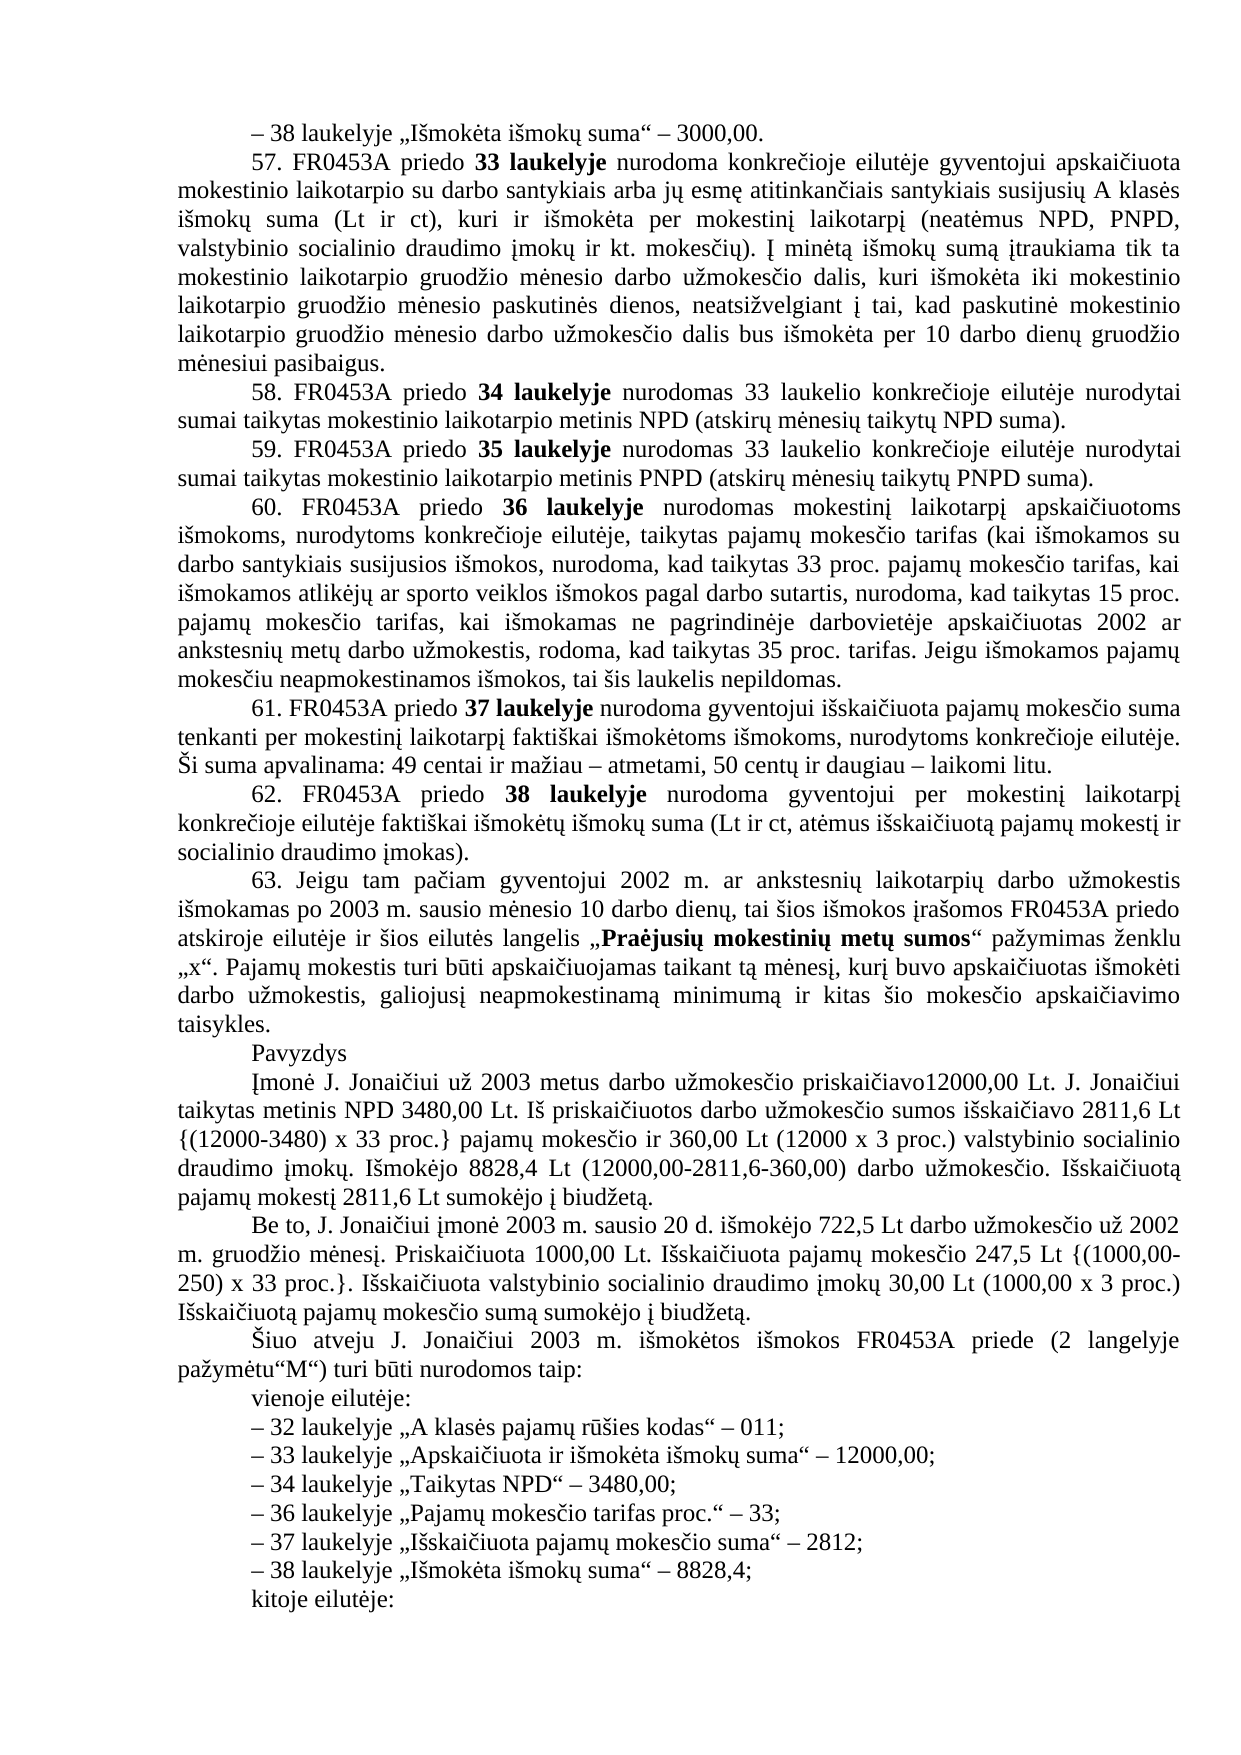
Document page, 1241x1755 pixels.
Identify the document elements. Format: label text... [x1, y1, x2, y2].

text – 38 laukelyje „Išmokėta išmokų suma“ – 3000,00. [177, 118, 1181, 147]
text 62. FR0453A priedo 38 laukelyje nurodoma gyventojui per mokestinį laikotarpį konkrečioje eilutėje faktiškai išmokėtų išmokų suma (Lt ir ct, atėmus išskaičiuotą pajamų mokestį ir socialinio draudimo įmokas). [177, 779, 1181, 866]
text Šiuo atveju J. Jonaičiui 2003 m. išmokėtos išmokos FR0453A priede (2 langelyje pažymėtu“M“) turi būti nurodomos taip: [177, 1326, 1181, 1383]
text 57. FR0453A priedo 33 laukelyje nurodoma konkrečioje eilutėje gyventojui apskaičiuota mokestinio laikotarpio su darbo santykiais arba jų esmę atitinkančiais santykiais susijusių A klasės išmokų suma (Lt ir ct), kuri ir išmokėta per mokestinį laikotarpį (neatėmus NPD, PNPD, valstybinio socialinio draudimo įmokų ir kt. mokesčių). Į minėtą išmokų sumą įtraukiama tik ta mokestinio laikotarpio gruodžio mėnesio darbo užmokesčio dalis, kuri išmokėta iki mokestinio laikotarpio gruodžio mėnesio paskutinės dienos, neatsižvelgiant į tai, kad paskutinė mokestinio laikotarpio gruodžio mėnesio darbo užmokesčio dalis bus išmokėta per 10 darbo dienų gruodžio mėnesiui pasibaigus. [177, 147, 1181, 377]
text – 33 laukelyje „Apskaičiuota ir išmokėta išmokų suma“ – 12000,00; [177, 1441, 1181, 1469]
text 59. FR0453A priedo 35 laukelyje nurodomas 33 laukelio konkrečioje eilutėje nurodytai sumai taikytas mokestinio laikotarpio metinis PNPD (atskirų mėnesių taikytų PNPD suma). [177, 434, 1181, 492]
text 61. FR0453A priedo 37 laukelyje nurodoma gyventojui išskaičiuota pajamų mokesčio suma tenkanti per mokestinį laikotarpį faktiškai išmokėtoms išmokoms, nurodytoms konkrečioje eilutėje. Ši suma apvalinama: 49 centai ir mažiau – atmetami, 50 centų ir daugiau – laikomi litu. [177, 693, 1181, 779]
text 60. FR0453A priedo 36 laukelyje nurodomas mokestinį laikotarpį apskaičiuotoms išmokoms, nurodytoms konkrečioje eilutėje, taikytas pajamų mokesčio tarifas (kai išmokamos su darbo santykiais susijusios išmokos, nurodoma, kad taikytas 33 proc. pajamų mokesčio tarifas, kai išmokamos atlikėjų ar sporto veiklos išmokos pagal darbo sutartis, nurodoma, kad taikytas 15 proc. pajamų mokesčio tarifas, kai išmokamas ne pagrindinėje darbovietėje apskaičiuotas 2002 ar ankstesnių metų darbo užmokestis, rodoma, kad taikytas 35 proc. tarifas. Jeigu išmokamos pajamų mokesčiu neapmokestinamos išmokos, tai šis laukelis nepildomas. [177, 492, 1181, 693]
text – 38 laukelyje „Išmokėta išmokų suma“ – 8828,4; [177, 1556, 1181, 1584]
text – 34 laukelyje „Taikytas NPD“ – 3480,00; [177, 1469, 1181, 1498]
text Įmonė J. Jonaičiui už 2003 metus darbo užmokesčio priskaičiavo12000,00 Lt. J. Jonaičiui taikytas metinis NPD 3480,00 Lt. Iš priskaičiuotos darbo užmokesčio sumos išskaičiavo 2811,6 Lt {(12000-3480) x 33 proc.} pajamų mokesčio ir 360,00 Lt (12000 x 3 proc.) valstybinio socialinio draudimo įmokų. Išmokėjo 8828,4 Lt (12000,00-2811,6-360,00) darbo užmokesčio. Išskaičiuotą pajamų mokestį 2811,6 Lt sumokėjo į biudžetą. [177, 1067, 1181, 1211]
text – 37 laukelyje „Išskaičiuota pajamų mokesčio suma“ – 2812; [177, 1527, 1181, 1556]
text Pavyzdys [177, 1038, 1181, 1067]
text Be to, J. Jonaičiui įmonė 2003 m. sausio 20 d. išmokėjo 722,5 Lt darbo užmokesčio už 2002 m. gruodžio mėnesį. Priskaičiuota 1000,00 Lt. Išskaičiuota pajamų mokesčio 247,5 Lt {(1000,00-250) x 33 proc.}. Išskaičiuota valstybinio socialinio draudimo įmokų 30,00 Lt (1000,00 x 3 proc.) Išskaičiuotą pajamų mokesčio sumą sumokėjo į biudžetą. [177, 1211, 1181, 1326]
text vienoje eilutėje: [177, 1383, 1181, 1412]
text 63. Jeigu tam pačiam gyventojui 2002 m. ar ankstesnių laikotarpių darbo užmokestis išmokamas po 2003 m. sausio mėnesio 10 darbo dienų, tai šios išmokos įrašomos FR0453A priedo atskiroje eilutėje ir šios eilutės langelis „Praėjusių mokestinių metų sumos“ pažymimas ženklu „x“. Pajamų mokestis turi būti apskaičiuojamas taikant tą mėnesį, kurį buvo apskaičiuotas išmokėti darbo užmokestis, galiojusį neapmokestinamą minimumą ir kitas šio mokesčio apskaičiavimo taisykles. [177, 866, 1181, 1038]
text – 36 laukelyje „Pajamų mokesčio tarifas proc.“ – 33; [177, 1498, 1181, 1527]
text kitoje eilutėje: [177, 1584, 1181, 1613]
text 58. FR0453A priedo 34 laukelyje nurodomas 33 laukelio konkrečioje eilutėje nurodytai sumai taikytas mokestinio laikotarpio metinis NPD (atskirų mėnesių taikytų NPD suma). [177, 377, 1181, 434]
text – 32 laukelyje „A klasės pajamų rūšies kodas“ – 011; [177, 1412, 1181, 1441]
